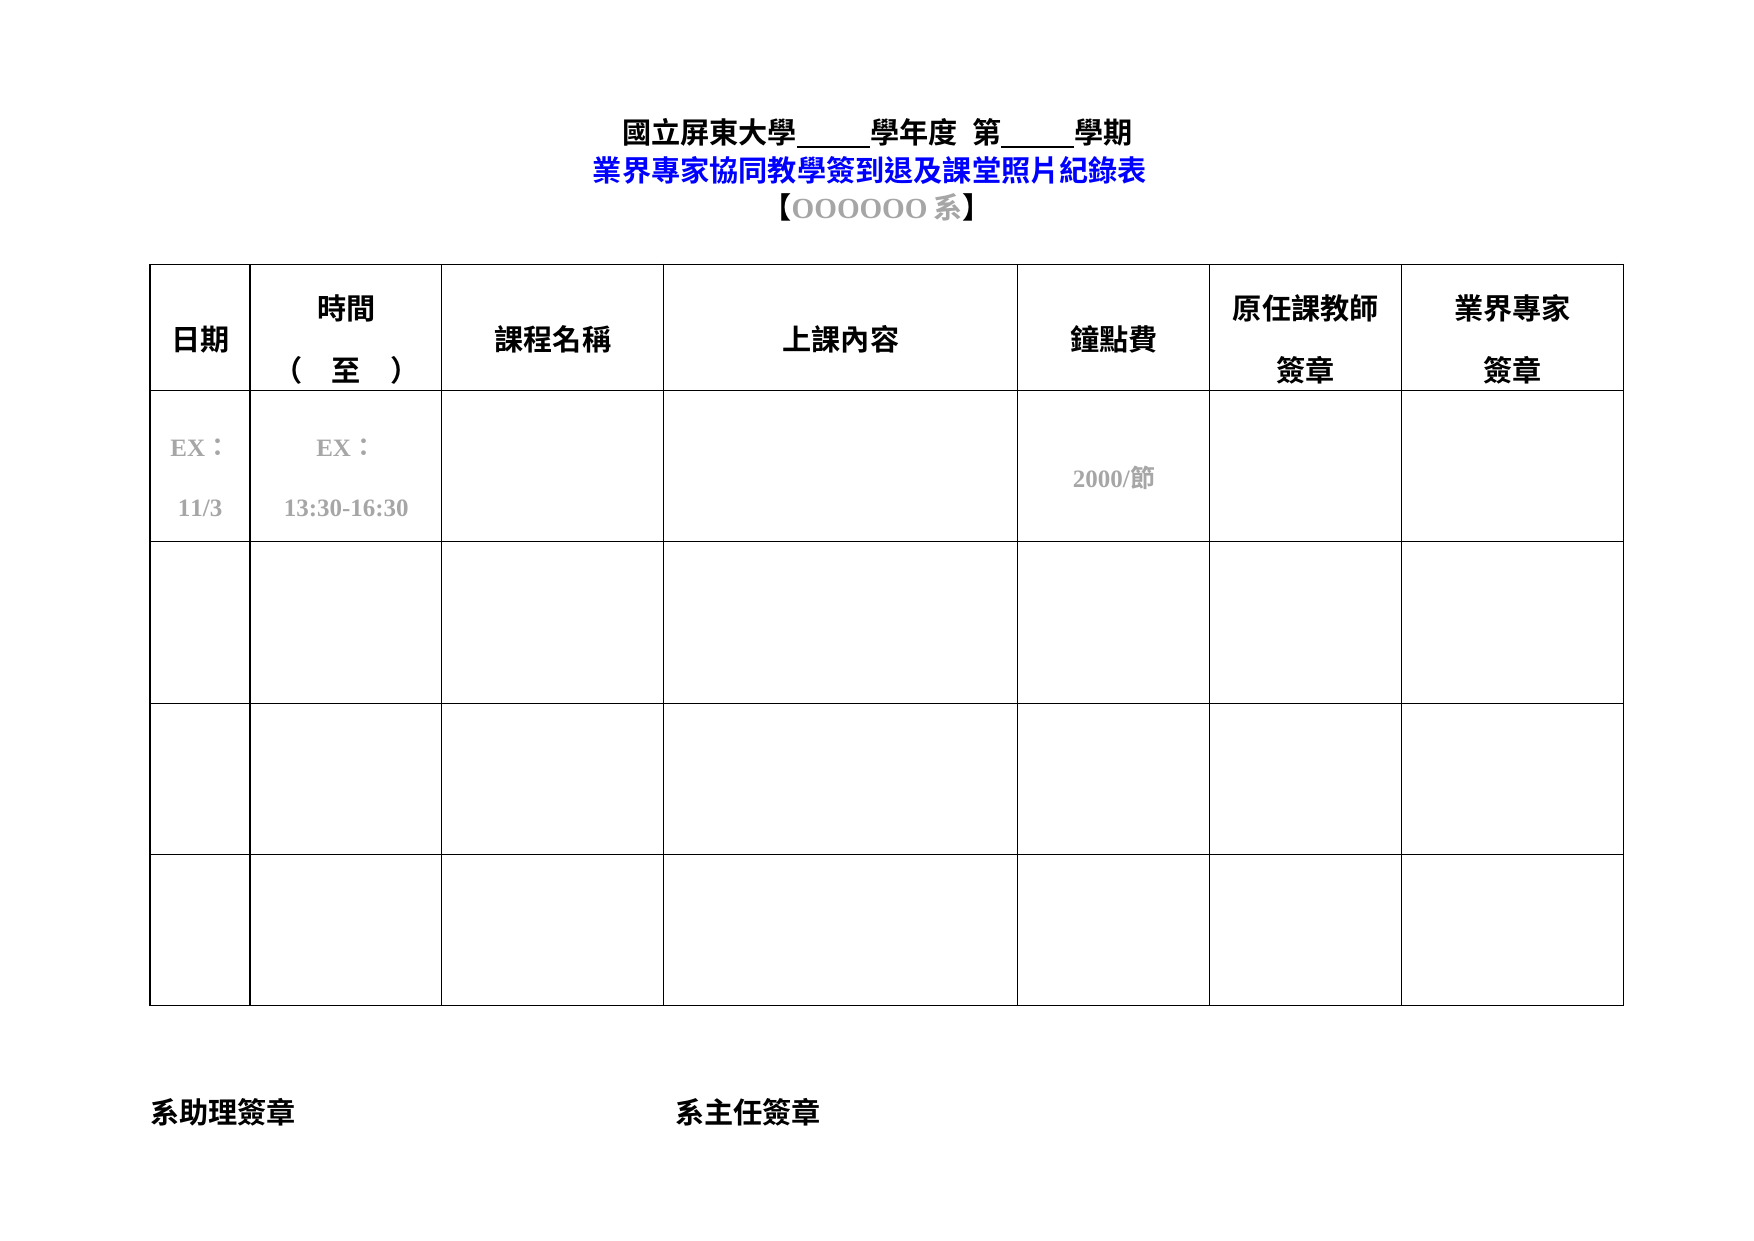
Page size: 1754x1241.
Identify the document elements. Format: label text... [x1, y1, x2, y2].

table_header 課程名稱 [442, 265, 663, 390]
table_cell [251, 704, 441, 854]
table_header 上課內容 [664, 265, 1017, 390]
table_header 日期 [151, 265, 249, 390]
table_cell [664, 704, 1017, 854]
text 國立屏東大學 學年度 第 學期 [150, 89, 1604, 151]
table_cell 2000/節 [1018, 391, 1209, 541]
table_cell [1210, 704, 1401, 854]
table_cell [442, 855, 663, 1005]
table_cell [151, 855, 249, 1005]
text 系助理簽章 系主任簽章 [150, 1069, 1604, 1131]
text 業界專家協同教學簽到退及課堂照片紀錄表 [150, 151, 1604, 189]
table_cell [1402, 391, 1623, 541]
table_cell [664, 391, 1017, 541]
table_cell [1018, 704, 1209, 854]
table_cell [1402, 542, 1623, 703]
table_cell EX： 11/3 [151, 391, 249, 541]
table_cell [251, 542, 441, 703]
table_cell [442, 391, 663, 541]
table_cell [442, 542, 663, 703]
table_header 原任課教師簽章 [1210, 265, 1401, 390]
table_cell EX： 13:30-16:30 [251, 391, 441, 541]
table_cell [1402, 704, 1623, 854]
table_header 業界專家 簽章 [1402, 265, 1623, 390]
table_cell [442, 704, 663, 854]
table_cell [1018, 542, 1209, 703]
table_cell [1210, 391, 1401, 541]
table_cell [664, 542, 1017, 703]
table_header 鐘點費 [1018, 265, 1209, 390]
table_cell [251, 855, 441, 1005]
table_cell [151, 704, 249, 854]
table_cell [664, 855, 1017, 1005]
table_cell [151, 542, 249, 703]
table_header 時間 （ 至 ） [251, 265, 441, 390]
table_cell [1210, 855, 1401, 1005]
table_cell [1210, 542, 1401, 703]
table_cell [1402, 855, 1623, 1005]
table_cell [1018, 855, 1209, 1005]
text 【OOOOOO系】 [150, 189, 1604, 226]
